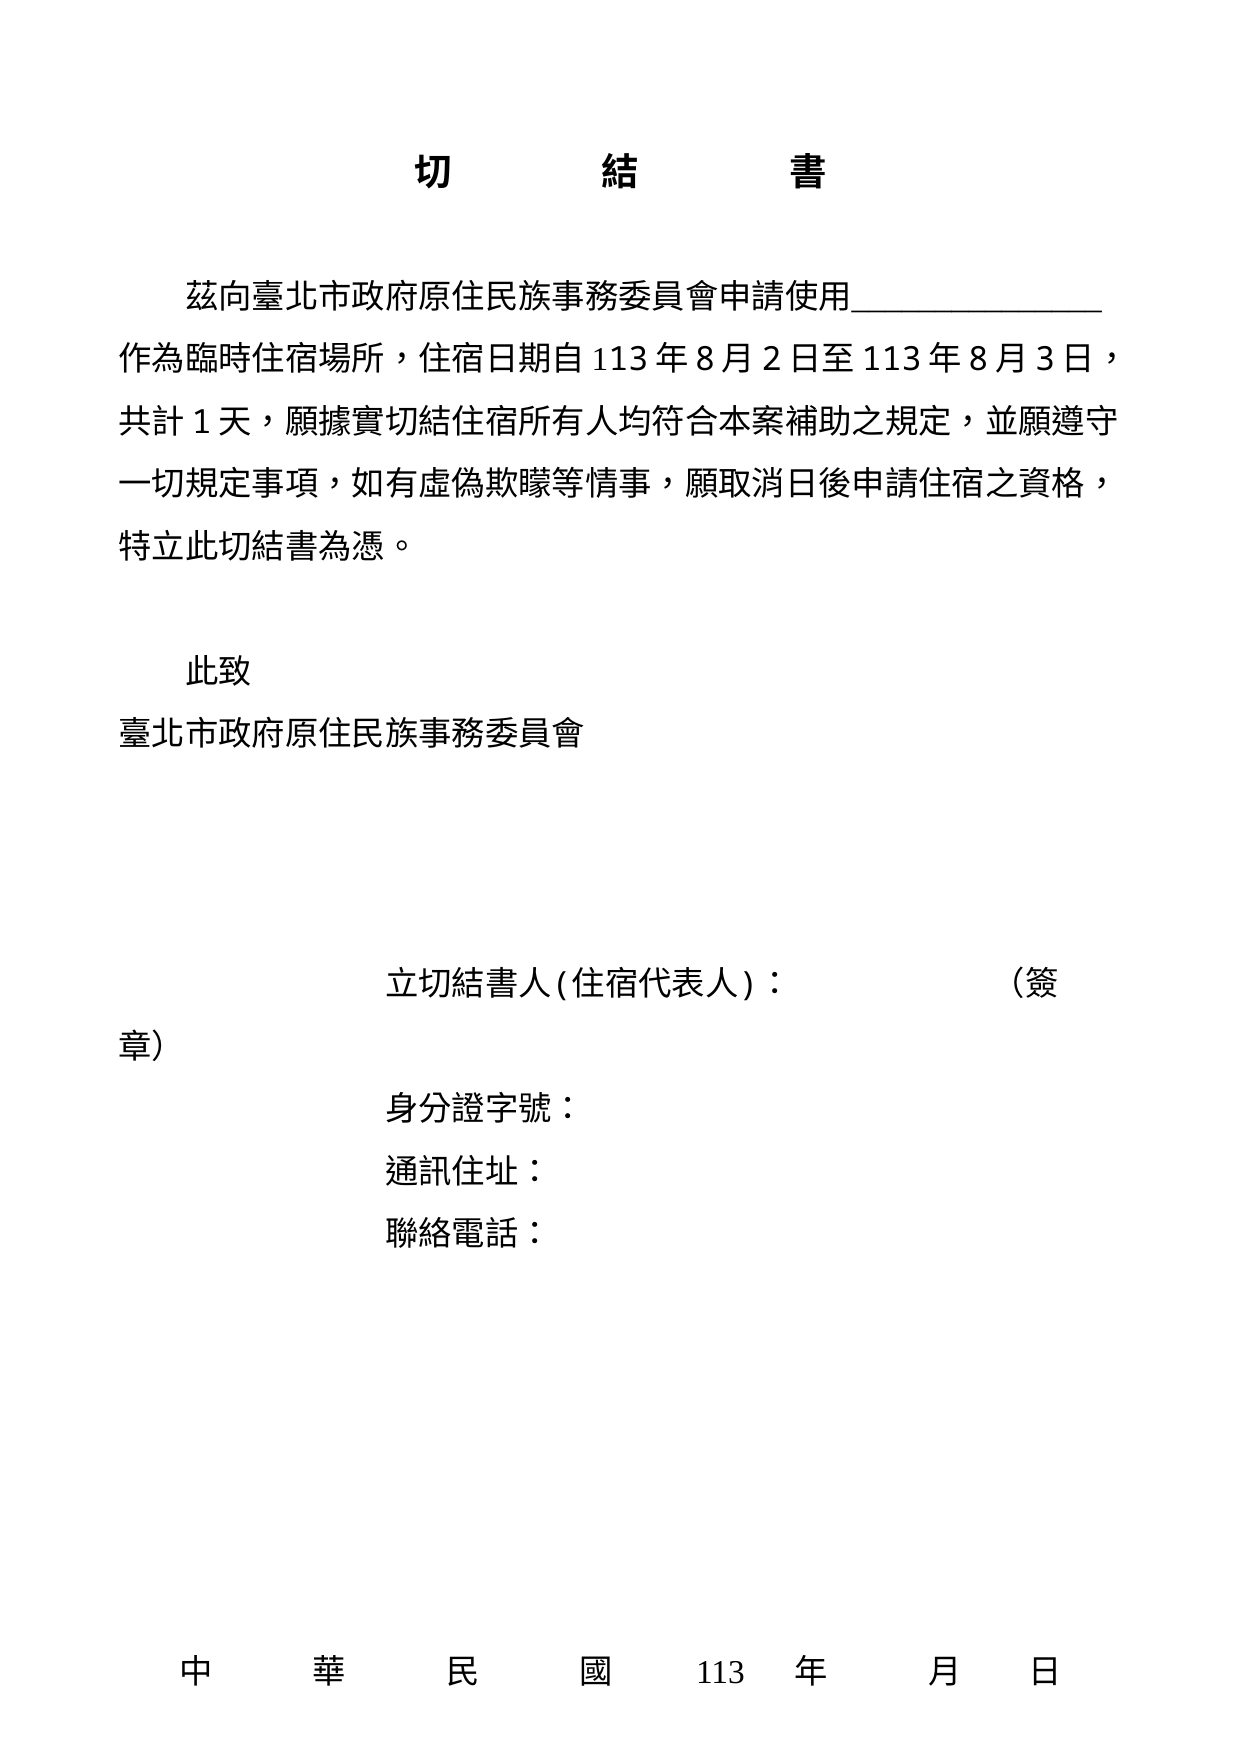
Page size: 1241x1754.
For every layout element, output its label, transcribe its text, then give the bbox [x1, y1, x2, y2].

text 切 結 書 [118, 127, 1122, 189]
text 通訊住址： [118, 1127, 1122, 1189]
text 身分證字號： [118, 1064, 1122, 1127]
text 立切結書人(住宿代表人)： （簽章） [118, 939, 1122, 1064]
text 茲向臺北市政府原住民族事務委員會申請使用_______________作為臨時住宿場所，住宿日期自113年8月2日至113年8月3日，共計1天，願據實切結住宿所有人均符合本案補助之規定，並願遵守一切規定事項，如有虛偽欺矇等情事，願取消日後申請住宿之資格，特立此切結書為憑。 [118, 252, 1122, 564]
text 聯絡電話： [118, 1189, 1122, 1252]
text 臺北市政府原住民族事務委員會 [118, 689, 1122, 752]
text 中 華 民 國 113 年 月 日 [118, 1627, 1122, 1689]
text 此致 [118, 627, 1122, 689]
